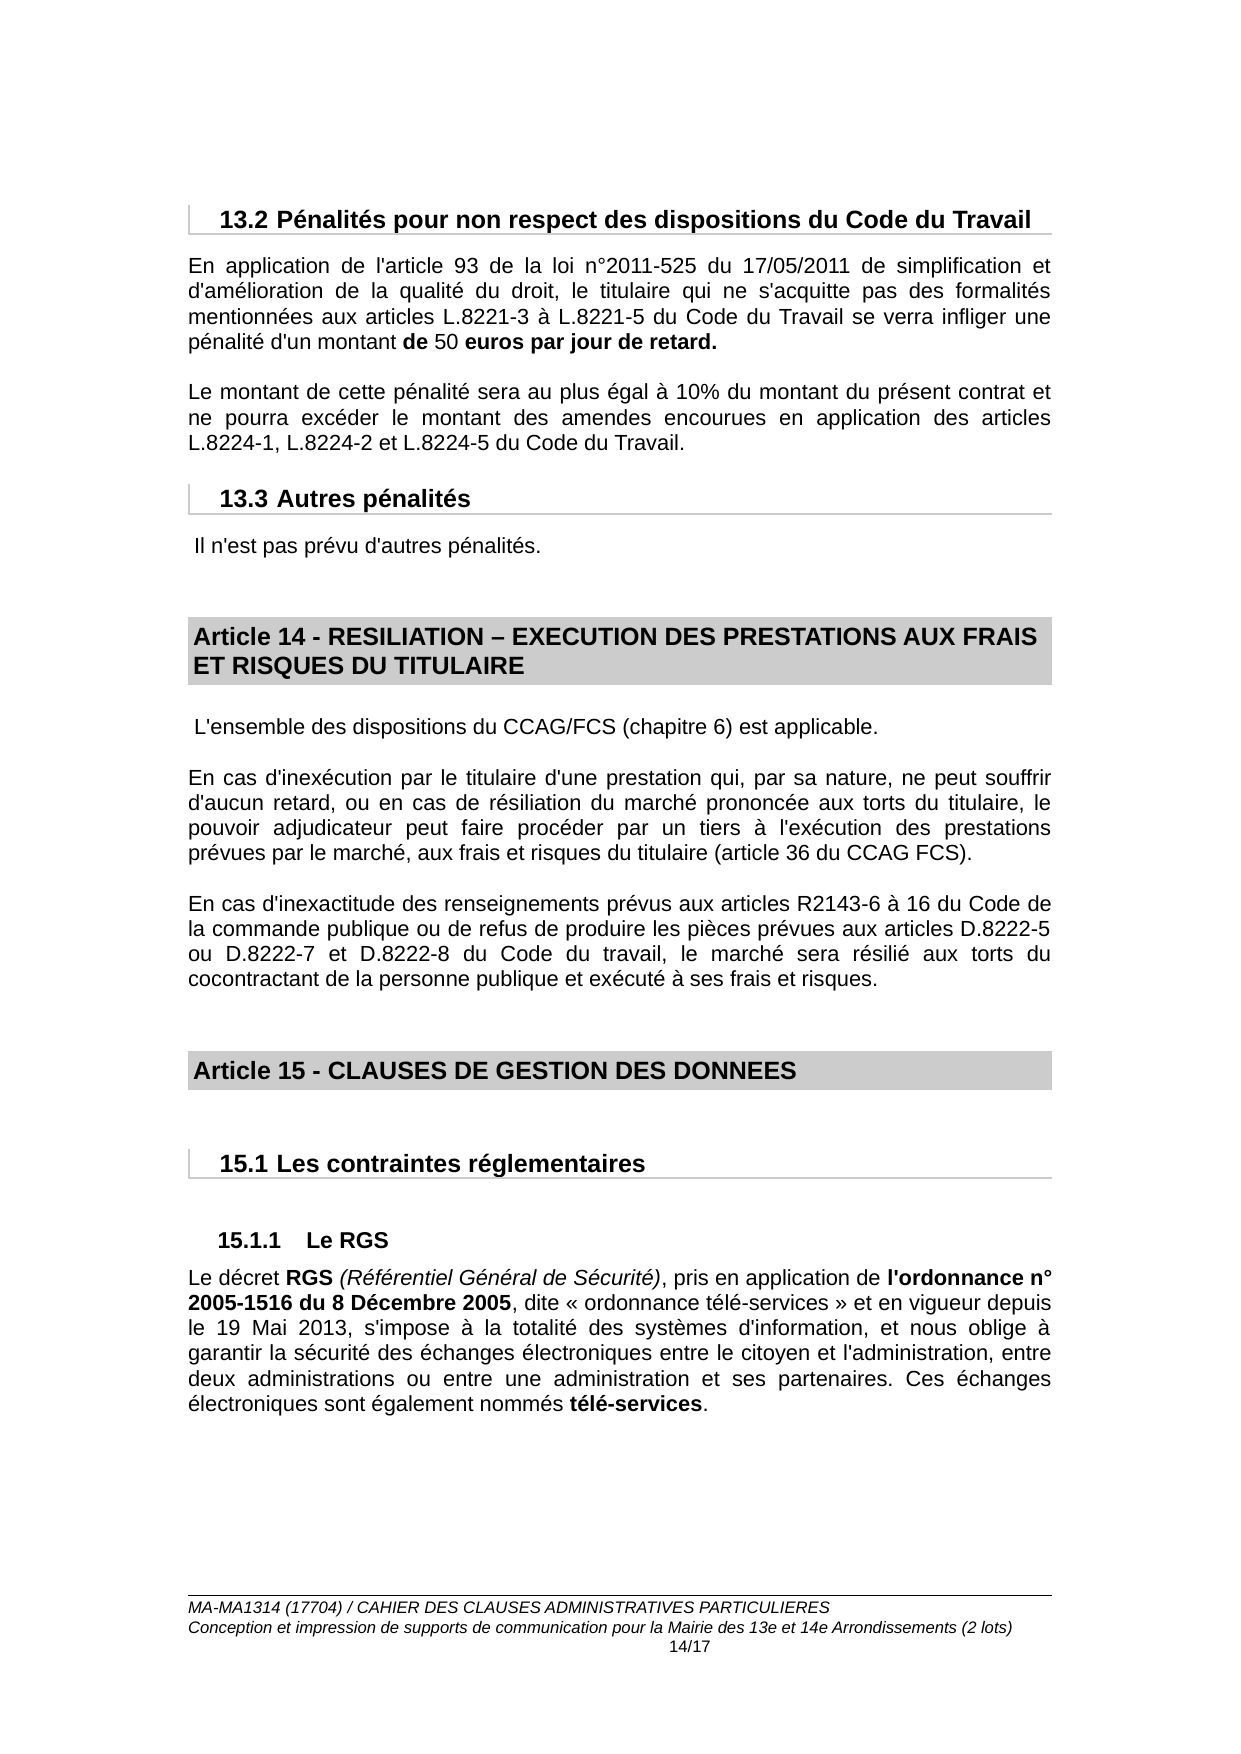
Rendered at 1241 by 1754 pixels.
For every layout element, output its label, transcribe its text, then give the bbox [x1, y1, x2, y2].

text L'ensemble des dispositions du CCAG/FCS (chapitre 6) est applicable. [188, 714, 1052, 739]
text Le décret RGS (Référentiel Général de Sécurité), pris en application de l'ordonnance n° 2005-1516 du 8 Décembre 2005, dite « ordonnance télé-services » et en vigueur depuis le 19 Mai 2013, s'impose à la totalité des systèmes d'information, et nous oblige à garantir la sécurité des échanges électroniques entre le citoyen et l'administration, entre deux administrations ou entre une administration et ses partenaires. Ces échanges électroniques sont également nommés télé-services. [188, 1265, 1052, 1416]
subtitle CLAUSES DE GESTION DES DONNEES [190, 1053, 1050, 1087]
subtitle Le RGS [188, 1227, 1052, 1253]
text En cas d'inexécution par le titulaire d'une prestation qui, par sa nature, ne peut souffrir d'aucun retard, ou en cas de résiliation du marché prononcée aux torts du titulaire, le pouvoir adjudicateur peut faire procéder par un tiers à l'exécution des prestations prévues par le marché, aux frais et risques du titulaire (article 36 du CCAG FCS). [188, 765, 1052, 866]
subtitle Autres pénalités [190, 484, 1052, 513]
text En cas d'inexactitude des renseignements prévus aux articles R2143-6 à 16 du Code de la commande publique ou de refus de produire les pièces prévues aux articles D.8222-5 ou D.8222-7 et D.8222-8 du Code du travail, le marché sera résilié aux torts du cocontractant de la personne publique et exécuté à ses frais et risques. [188, 891, 1052, 992]
subtitle RESILIATION – EXECUTION DES PRESTATIONS AUX FRAIS ET RISQUES DU TITULAIRE [190, 619, 1050, 683]
text En application de l'article 93 de la loi n°2011-525 du 17/05/2011 de simplification et d'amélioration de la qualité du droit, le titulaire qui ne s'acquitte pas des formalités mentionnées aux articles L.8221-3 à L.8221-5 du Code du Travail se verra infliger une pénalité d'un montant de 50 euros par jour de retard. [188, 253, 1052, 354]
subtitle Les contraintes réglementaires [188, 1148, 1052, 1177]
text Il n'est pas prévu d'autres pénalités. [188, 533, 1052, 558]
text Le montant de cette pénalité sera au plus égal à 10% du montant du présent contrat et ne pourra excéder le montant des amendes encourues en application des articles L.8224-1, L.8224-2 et L.8224-5 du Code du Travail. [188, 379, 1052, 455]
subtitle Pénalités pour non respect des dispositions du Code du Travail [188, 204, 1052, 233]
